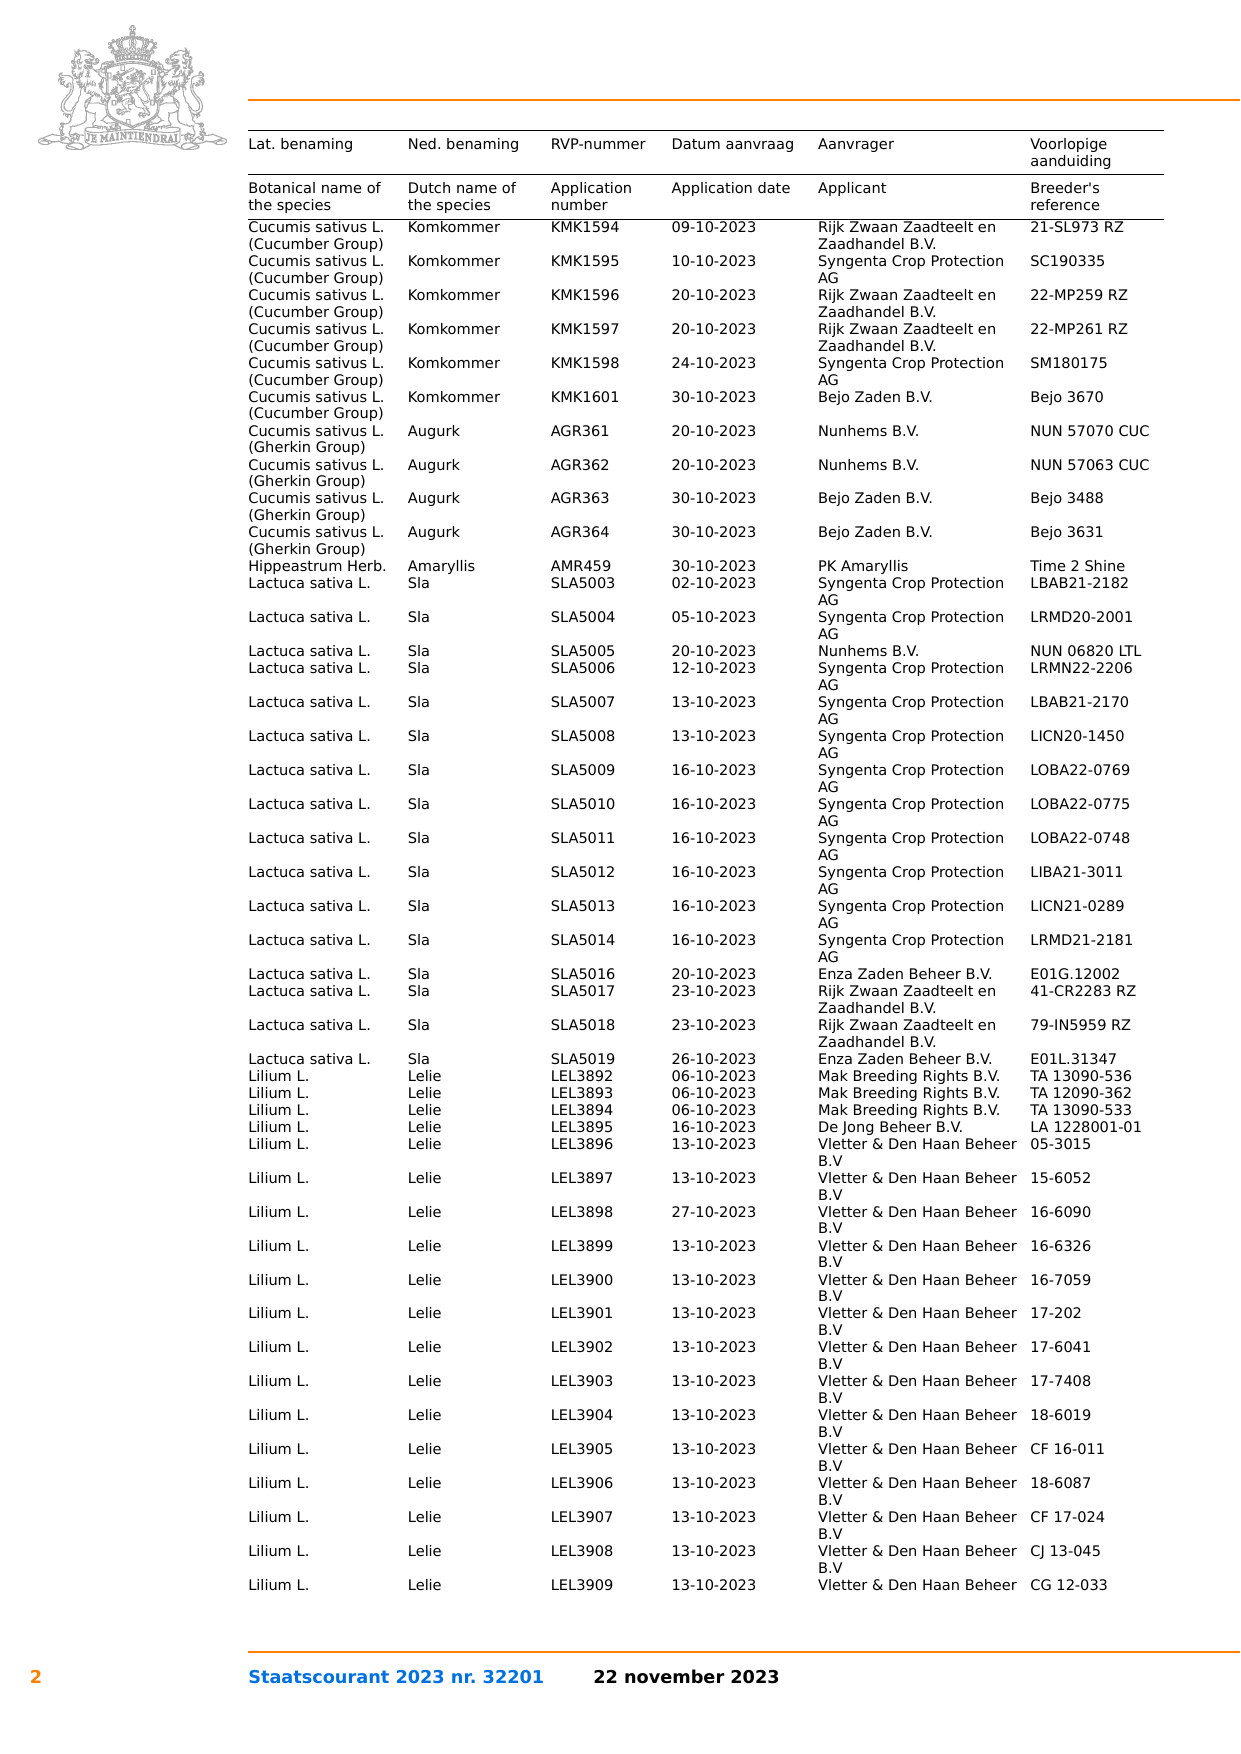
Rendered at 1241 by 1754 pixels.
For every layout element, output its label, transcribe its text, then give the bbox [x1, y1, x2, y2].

table_cell Vletter & Den Haan Beheer B.V [812, 1509, 1024, 1543]
table_cell Syngenta Crop Protection AG [812, 762, 1024, 796]
table_cell Lilium L. [248, 1407, 402, 1441]
table_cell 13-10-2023 [665, 1509, 812, 1543]
table_cell Rijk Zwaan Zaadteelt en Zaadhandel B.V. [812, 983, 1024, 1017]
table_cell 15-6052 [1024, 1170, 1163, 1203]
table_cell Vletter & Den Haan Beheer B.V [812, 1238, 1024, 1271]
table_cell Lelie [402, 1271, 544, 1305]
table_cell 16-6326 [1024, 1238, 1163, 1271]
table_cell 30-10-2023 [665, 389, 812, 422]
table_header Datum aanvraag [665, 131, 812, 174]
table_cell 13-10-2023 [665, 1271, 812, 1305]
table_cell Komkommer [402, 220, 544, 253]
table_cell Cucumis sativus L. (Gherkin Group) [248, 490, 402, 524]
table_cell 10-10-2023 [665, 253, 812, 287]
table_cell Lactuca sativa L. [248, 966, 402, 983]
table_cell 05-10-2023 [665, 609, 812, 643]
table_cell NUN 06820 LTL [1024, 643, 1163, 660]
table_cell Syngenta Crop Protection AG [812, 355, 1024, 388]
table_cell 13-10-2023 [665, 1170, 812, 1203]
table_cell 30-10-2023 [665, 490, 812, 524]
table_cell 16-10-2023 [665, 932, 812, 966]
table_cell 13-10-2023 [665, 1305, 812, 1339]
table_cell Lilium L. [248, 1577, 402, 1594]
table_cell Lilium L. [248, 1170, 402, 1203]
table_cell Cucumis sativus L. (Cucumber Group) [248, 253, 402, 287]
table_cell Bejo 3631 [1024, 524, 1163, 558]
table_cell SLA5009 [545, 762, 665, 796]
table_cell LEL3903 [545, 1373, 665, 1407]
table_cell Komkommer [402, 321, 544, 354]
table_cell LICN20-1450 [1024, 728, 1163, 762]
table_cell Vletter & Den Haan Beheer B.V [812, 1170, 1024, 1203]
table_cell SLA5004 [545, 609, 665, 643]
table_cell 06-10-2023 [665, 1102, 812, 1118]
table_cell 13-10-2023 [665, 1543, 812, 1577]
table_cell KMK1601 [545, 389, 665, 422]
table_cell Applicant [812, 175, 1024, 219]
table_cell 26-10-2023 [665, 1051, 812, 1068]
table_cell 16-6090 [1024, 1204, 1163, 1237]
table_cell 20-10-2023 [665, 321, 812, 354]
table_cell Lilium L. [248, 1119, 402, 1136]
table_cell Lactuca sativa L. [248, 830, 402, 864]
table_cell LEL3901 [545, 1305, 665, 1339]
table_cell LOBA22-0769 [1024, 762, 1163, 796]
table_cell Bejo Zaden B.V. [812, 389, 1024, 422]
table_cell Bejo 3488 [1024, 490, 1163, 524]
table_cell 21-SL973 RZ [1024, 220, 1163, 253]
table_cell Vletter & Den Haan Beheer B.V [812, 1475, 1024, 1509]
table_cell Lilium L. [248, 1102, 402, 1118]
table_cell Dutch name of the species [402, 175, 544, 219]
table_cell Sla [402, 1051, 544, 1068]
table_cell Syngenta Crop Protection AG [812, 728, 1024, 762]
table_cell Augurk [402, 423, 544, 456]
table_cell 24-10-2023 [665, 355, 812, 388]
table_cell SLA5012 [545, 864, 665, 898]
table_cell 16-7059 [1024, 1271, 1163, 1305]
table_cell Amaryllis [402, 558, 544, 575]
table_cell Vletter & Den Haan Beheer B.V [812, 1373, 1024, 1407]
table_cell 41-CR2283 RZ [1024, 983, 1163, 1017]
table_cell PK Amaryllis [812, 558, 1024, 575]
table_cell Sla [402, 898, 544, 932]
table_cell KMK1595 [545, 253, 665, 287]
table_cell Enza Zaden Beheer B.V. [812, 966, 1024, 983]
table_cell Nunhems B.V. [812, 456, 1024, 490]
table_cell Lilium L. [248, 1543, 402, 1577]
table_cell Komkommer [402, 253, 544, 287]
table_cell LIBA21-3011 [1024, 864, 1163, 898]
table_cell Sla [402, 660, 544, 694]
table_cell LEL3900 [545, 1271, 665, 1305]
table_cell 06-10-2023 [665, 1068, 812, 1084]
table_cell Bejo 3670 [1024, 389, 1163, 422]
table_cell Lilium L. [248, 1475, 402, 1509]
table_cell Lactuca sativa L. [248, 660, 402, 694]
table_cell LEL3894 [545, 1102, 665, 1118]
table_cell Sla [402, 762, 544, 796]
table_cell Botanical name of the species [248, 175, 402, 219]
table_cell Lactuca sativa L. [248, 898, 402, 932]
table_cell Sla [402, 1017, 544, 1051]
table_cell Vletter & Den Haan Beheer [812, 1577, 1024, 1594]
table_cell 13-10-2023 [665, 728, 812, 762]
table_cell LEL3899 [545, 1238, 665, 1271]
table_cell 13-10-2023 [665, 1441, 812, 1475]
table_cell 13-10-2023 [665, 1373, 812, 1407]
table_cell AMR459 [545, 558, 665, 575]
table_cell SLA5008 [545, 728, 665, 762]
table_cell 16-10-2023 [665, 864, 812, 898]
table_cell 13-10-2023 [665, 694, 812, 728]
table_cell Lelie [402, 1407, 544, 1441]
table_cell Lelie [402, 1085, 544, 1102]
table_header Ned. benaming [402, 131, 544, 174]
table_cell Rijk Zwaan Zaadteelt en Zaadhandel B.V. [812, 1017, 1024, 1051]
table_cell SLA5014 [545, 932, 665, 966]
table_cell Augurk [402, 524, 544, 558]
table_cell Lactuca sativa L. [248, 932, 402, 966]
table_cell LBAB21-2182 [1024, 575, 1163, 609]
table_cell SLA5016 [545, 966, 665, 983]
table_cell Syngenta Crop Protection AG [812, 694, 1024, 728]
table_cell 12-10-2023 [665, 660, 812, 694]
table_cell SLA5007 [545, 694, 665, 728]
table_cell 22-MP261 RZ [1024, 321, 1163, 354]
table_cell Lilium L. [248, 1373, 402, 1407]
table_cell Sla [402, 609, 544, 643]
table_cell AGR361 [545, 423, 665, 456]
table_cell Lilium L. [248, 1339, 402, 1373]
table_cell SLA5010 [545, 796, 665, 830]
table_cell 16-10-2023 [665, 762, 812, 796]
table_cell 20-10-2023 [665, 456, 812, 490]
table_cell SLA5011 [545, 830, 665, 864]
table_cell Application number [545, 175, 665, 219]
table_cell Lelie [402, 1102, 544, 1118]
table_cell Lilium L. [248, 1136, 402, 1169]
table_cell Lactuca sativa L. [248, 728, 402, 762]
table_cell Cucumis sativus L. (Cucumber Group) [248, 220, 402, 253]
table_cell Vletter & Den Haan Beheer B.V [812, 1305, 1024, 1339]
table_cell TA 13090-536 [1024, 1068, 1163, 1084]
table_cell LRMN22-2206 [1024, 660, 1163, 694]
table_cell Vletter & Den Haan Beheer B.V [812, 1339, 1024, 1373]
table_cell Syngenta Crop Protection AG [812, 898, 1024, 932]
table_cell LEL3906 [545, 1475, 665, 1509]
table_cell 09-10-2023 [665, 220, 812, 253]
table_cell Lilium L. [248, 1085, 402, 1102]
table_cell Rijk Zwaan Zaadteelt en Zaadhandel B.V. [812, 287, 1024, 321]
table_cell Breeder's reference [1024, 175, 1163, 219]
table_cell Lelie [402, 1136, 544, 1169]
table_cell 20-10-2023 [665, 423, 812, 456]
table_cell Cucumis sativus L. (Cucumber Group) [248, 355, 402, 388]
table_cell Cucumis sativus L. (Cucumber Group) [248, 389, 402, 422]
table_cell Lactuca sativa L. [248, 983, 402, 1017]
table_cell 20-10-2023 [665, 287, 812, 321]
table_cell 13-10-2023 [665, 1339, 812, 1373]
table_cell LEL3904 [545, 1407, 665, 1441]
table_cell 16-10-2023 [665, 830, 812, 864]
table_cell Lelie [402, 1238, 544, 1271]
table_cell LRMD21-2181 [1024, 932, 1163, 966]
table_cell Lactuca sativa L. [248, 694, 402, 728]
table_cell SLA5003 [545, 575, 665, 609]
table_cell Sla [402, 864, 544, 898]
table_header Lat. benaming [248, 131, 402, 174]
table_cell Komkommer [402, 389, 544, 422]
table_cell LEL3907 [545, 1509, 665, 1543]
table_cell Sla [402, 694, 544, 728]
table_cell 27-10-2023 [665, 1204, 812, 1237]
table_cell Lelie [402, 1441, 544, 1475]
table_cell Mak Breeding Rights B.V. [812, 1102, 1024, 1118]
table_cell AGR362 [545, 456, 665, 490]
table_cell Cucumis sativus L. (Gherkin Group) [248, 524, 402, 558]
table_cell Lelie [402, 1475, 544, 1509]
table_cell 18-6019 [1024, 1407, 1163, 1441]
table_cell KMK1596 [545, 287, 665, 321]
table_cell 05-3015 [1024, 1136, 1163, 1169]
table_header Voorlopige aanduiding [1024, 131, 1163, 174]
table_cell Vletter & Den Haan Beheer B.V [812, 1136, 1024, 1169]
table_cell Hippeastrum Herb. [248, 558, 402, 575]
table_cell 20-10-2023 [665, 643, 812, 660]
table_cell Rijk Zwaan Zaadteelt en Zaadhandel B.V. [812, 220, 1024, 253]
table_cell Augurk [402, 490, 544, 524]
table_cell Lilium L. [248, 1441, 402, 1475]
table_cell Lelie [402, 1543, 544, 1577]
table_cell Lilium L. [248, 1305, 402, 1339]
table_cell Sla [402, 796, 544, 830]
table_cell LOBA22-0748 [1024, 830, 1163, 864]
table_cell Lelie [402, 1204, 544, 1237]
table_cell Application date [665, 175, 812, 219]
table_cell Mak Breeding Rights B.V. [812, 1068, 1024, 1084]
table_cell Sla [402, 932, 544, 966]
table_cell Cucumis sativus L. (Cucumber Group) [248, 287, 402, 321]
table_cell Sla [402, 983, 544, 1017]
table_cell KMK1594 [545, 220, 665, 253]
table_cell Lilium L. [248, 1068, 402, 1084]
table_cell Lactuca sativa L. [248, 609, 402, 643]
table_cell LEL3902 [545, 1339, 665, 1373]
table_cell Lactuca sativa L. [248, 864, 402, 898]
table_cell LEL3908 [545, 1543, 665, 1577]
table_cell Syngenta Crop Protection AG [812, 830, 1024, 864]
table_cell LEL3905 [545, 1441, 665, 1475]
table_cell CG 12-033 [1024, 1577, 1163, 1594]
table_cell 16-10-2023 [665, 898, 812, 932]
table_cell Lelie [402, 1509, 544, 1543]
table_cell SLA5017 [545, 983, 665, 1017]
table_cell Rijk Zwaan Zaadteelt en Zaadhandel B.V. [812, 321, 1024, 354]
table_cell Cucumis sativus L. (Gherkin Group) [248, 456, 402, 490]
table_cell 13-10-2023 [665, 1577, 812, 1594]
table_cell SLA5019 [545, 1051, 665, 1068]
table_cell Lactuca sativa L. [248, 643, 402, 660]
table_cell AGR364 [545, 524, 665, 558]
table_cell Syngenta Crop Protection AG [812, 932, 1024, 966]
table_cell Syngenta Crop Protection AG [812, 575, 1024, 609]
table_cell Lelie [402, 1305, 544, 1339]
table_cell Lelie [402, 1373, 544, 1407]
table_cell Lactuca sativa L. [248, 796, 402, 830]
table_cell Cucumis sativus L. (Gherkin Group) [248, 423, 402, 456]
table_cell TA 13090-533 [1024, 1102, 1163, 1118]
table_cell 16-10-2023 [665, 796, 812, 830]
table_cell Lelie [402, 1068, 544, 1084]
table_cell SLA5018 [545, 1017, 665, 1051]
table_cell LEL3895 [545, 1119, 665, 1136]
table_cell 17-202 [1024, 1305, 1163, 1339]
table_cell Lelie [402, 1577, 544, 1594]
table_cell Cucumis sativus L. (Cucumber Group) [248, 321, 402, 354]
table_cell Time 2 Shine [1024, 558, 1163, 575]
table_cell 17-7408 [1024, 1373, 1163, 1407]
table_cell Lilium L. [248, 1271, 402, 1305]
table_cell Vletter & Den Haan Beheer B.V [812, 1407, 1024, 1441]
table_cell 23-10-2023 [665, 983, 812, 1017]
table_cell 13-10-2023 [665, 1136, 812, 1169]
table_cell Sla [402, 575, 544, 609]
table_cell Komkommer [402, 355, 544, 388]
table_cell NUN 57070 CUC [1024, 423, 1163, 456]
table_cell LEL3893 [545, 1085, 665, 1102]
table_cell Syngenta Crop Protection AG [812, 796, 1024, 830]
table_cell Nunhems B.V. [812, 643, 1024, 660]
table_cell 13-10-2023 [665, 1475, 812, 1509]
table_cell SLA5006 [545, 660, 665, 694]
table_cell Syngenta Crop Protection AG [812, 609, 1024, 643]
table_cell 06-10-2023 [665, 1085, 812, 1102]
table_cell Vletter & Den Haan Beheer B.V [812, 1543, 1024, 1577]
table_cell Lilium L. [248, 1509, 402, 1543]
table_cell Syngenta Crop Protection AG [812, 660, 1024, 694]
table_cell Vletter & Den Haan Beheer B.V [812, 1204, 1024, 1237]
table_cell TA 12090-362 [1024, 1085, 1163, 1102]
table_cell CJ 13-045 [1024, 1543, 1163, 1577]
table_cell Bejo Zaden B.V. [812, 524, 1024, 558]
table_cell 02-10-2023 [665, 575, 812, 609]
table_cell 17-6041 [1024, 1339, 1163, 1373]
table_cell Vletter & Den Haan Beheer B.V [812, 1441, 1024, 1475]
table_cell Lelie [402, 1339, 544, 1373]
table_cell CF 17-024 [1024, 1509, 1163, 1543]
table_cell 18-6087 [1024, 1475, 1163, 1509]
table_cell 22-MP259 RZ [1024, 287, 1163, 321]
table_cell NUN 57063 CUC [1024, 456, 1163, 490]
table_cell De Jong Beheer B.V. [812, 1119, 1024, 1136]
table_cell Sla [402, 728, 544, 762]
table_cell LEL3892 [545, 1068, 665, 1084]
table_cell Sla [402, 830, 544, 864]
table_cell LICN21-0289 [1024, 898, 1163, 932]
table_cell 30-10-2023 [665, 524, 812, 558]
table_header Aanvrager [812, 131, 1024, 174]
table_cell Syngenta Crop Protection AG [812, 253, 1024, 287]
table_cell Lactuca sativa L. [248, 575, 402, 609]
table_cell KMK1597 [545, 321, 665, 354]
table_cell 30-10-2023 [665, 558, 812, 575]
table_cell Sla [402, 643, 544, 660]
table_cell Augurk [402, 456, 544, 490]
table_cell AGR363 [545, 490, 665, 524]
table_cell KMK1598 [545, 355, 665, 388]
table_cell Bejo Zaden B.V. [812, 490, 1024, 524]
table_cell LA 1228001-01 [1024, 1119, 1163, 1136]
table_cell SM180175 [1024, 355, 1163, 388]
table_cell Lelie [402, 1170, 544, 1203]
table_cell E01G.12002 [1024, 966, 1163, 983]
table_cell SLA5005 [545, 643, 665, 660]
table_cell 20-10-2023 [665, 966, 812, 983]
table_cell SC190335 [1024, 253, 1163, 287]
table_cell Vletter & Den Haan Beheer B.V [812, 1271, 1024, 1305]
table_cell Komkommer [402, 287, 544, 321]
table_cell CF 16-011 [1024, 1441, 1163, 1475]
table_cell LRMD20-2001 [1024, 609, 1163, 643]
table_cell Lelie [402, 1119, 544, 1136]
table_cell Lilium L. [248, 1238, 402, 1271]
table_cell Sla [402, 966, 544, 983]
table_cell Lactuca sativa L. [248, 1051, 402, 1068]
table_cell LEL3896 [545, 1136, 665, 1169]
table_cell LEL3898 [545, 1204, 665, 1237]
table_cell Mak Breeding Rights B.V. [812, 1085, 1024, 1102]
table_cell Lactuca sativa L. [248, 762, 402, 796]
table_cell 13-10-2023 [665, 1238, 812, 1271]
table_cell Enza Zaden Beheer B.V. [812, 1051, 1024, 1068]
table_cell 16-10-2023 [665, 1119, 812, 1136]
table_cell LEL3897 [545, 1170, 665, 1203]
table_cell 79-IN5959 RZ [1024, 1017, 1163, 1051]
table_cell LEL3909 [545, 1577, 665, 1594]
table_cell Lactuca sativa L. [248, 1017, 402, 1051]
table_header RVP-nummer [545, 131, 665, 174]
table_cell E01L.31347 [1024, 1051, 1163, 1068]
table_cell 23-10-2023 [665, 1017, 812, 1051]
table_cell LBAB21-2170 [1024, 694, 1163, 728]
picture [38, 25, 227, 150]
table_cell Syngenta Crop Protection AG [812, 864, 1024, 898]
table_cell 13-10-2023 [665, 1407, 812, 1441]
table_cell Nunhems B.V. [812, 423, 1024, 456]
table_cell SLA5013 [545, 898, 665, 932]
table_cell Lilium L. [248, 1204, 402, 1237]
table_cell LOBA22-0775 [1024, 796, 1163, 830]
